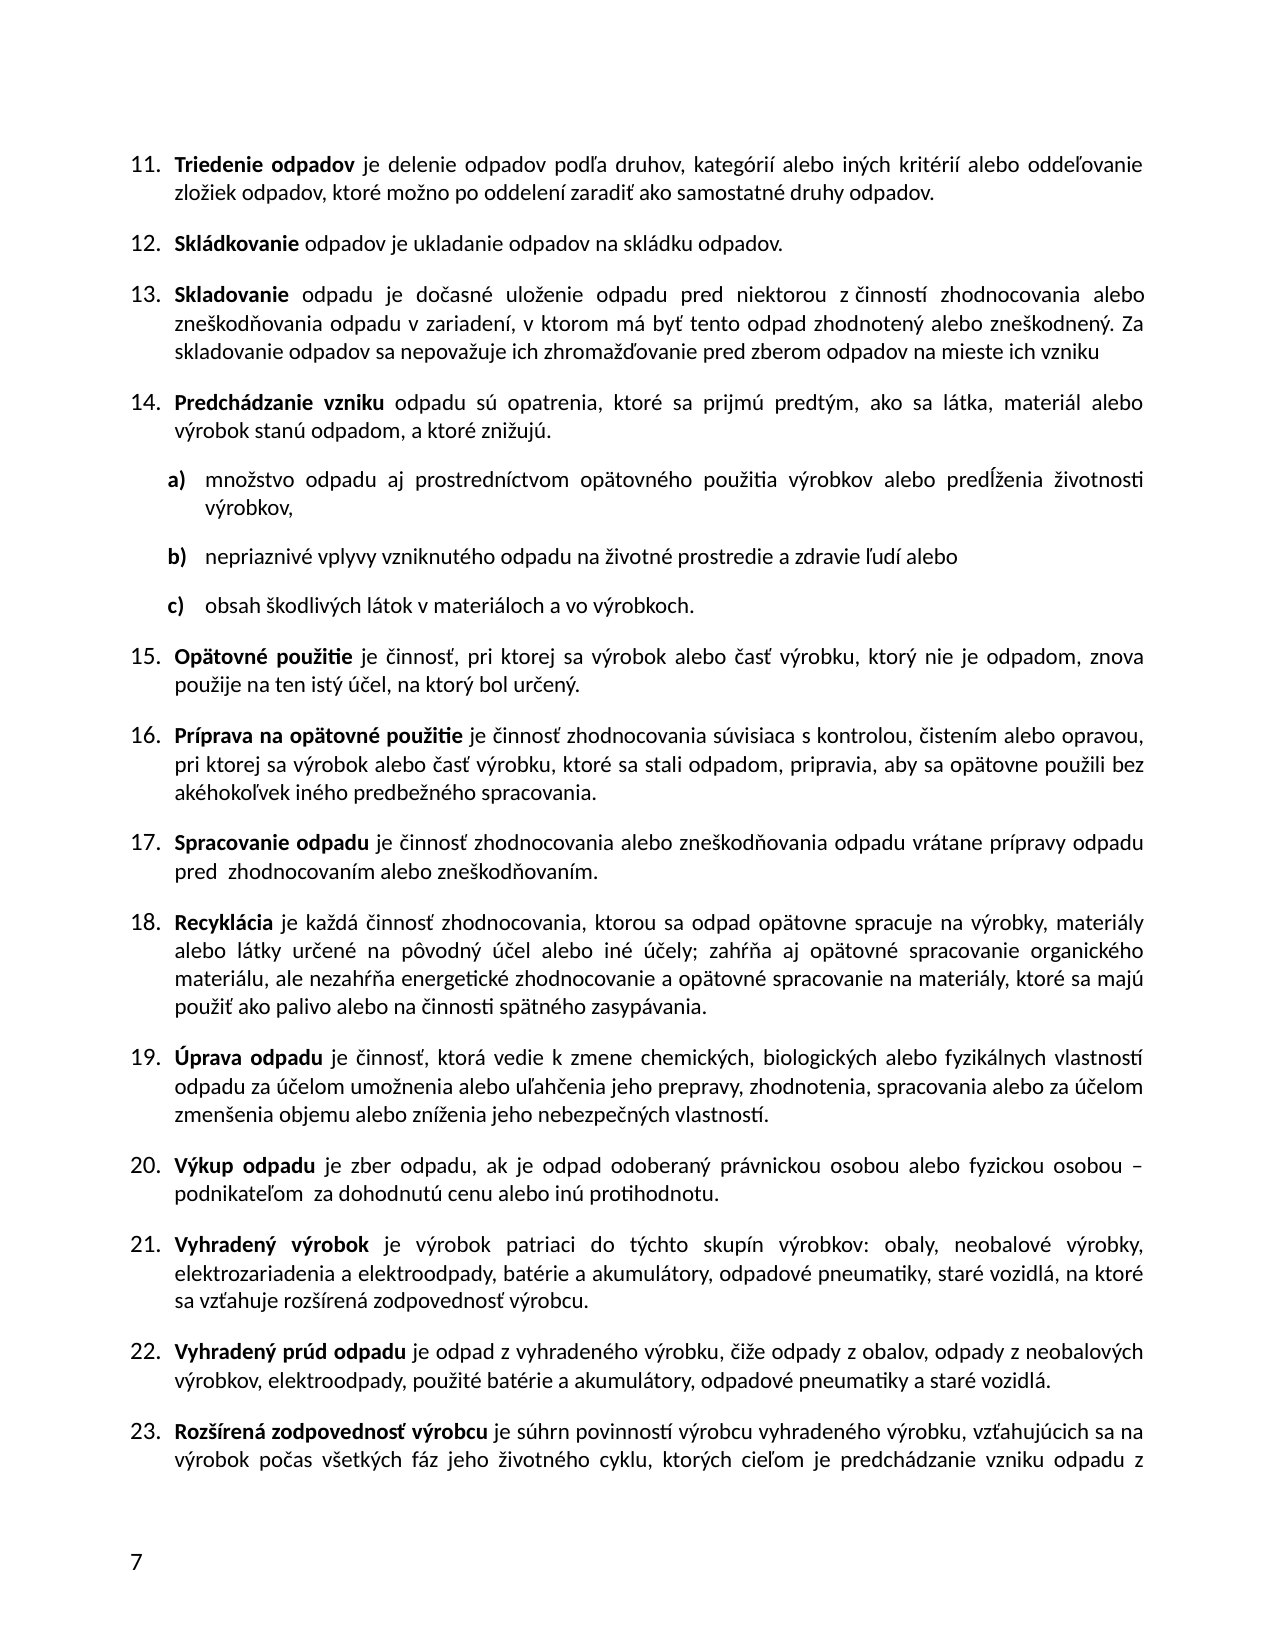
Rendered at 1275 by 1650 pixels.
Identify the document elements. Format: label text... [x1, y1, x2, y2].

list Úprava odpadu je činnosť, ktorá vedie k zmene chemických, biologických alebo fyzikálnych vlastností odpadu za účelom umožnenia alebo uľahčenia jeho prepravy, zhodnotenia, spracovania alebo za účelom zmenšenia objemu alebo zníženia jeho nebezpečných vlastností. [130, 1041, 1145, 1128]
list Recyklácia je každá činnosť zhodnocovania, ktorou sa odpad opätovne spracuje na výrobky, materiály alebo látky určené na pôvodný účel alebo iné účely; zahŕňa aj opätovné spracovanie organického materiálu, ale nezahŕňa energetické zhodnocovanie a opätovné spracovanie na materiály, ktoré sa majú použiť ako palivo alebo na činnosti spätného zasypávania. [130, 906, 1145, 1021]
list Výkup odpadu je zber odpadu, ak je odpad odoberaný právnickou osobou alebo fyzickou osobou – podnikateľom za dohodnutú cenu alebo inú protihodnotu. [130, 1149, 1145, 1207]
list obsah škodlivých látok v materiáloch a vo výrobkoch. [167, 591, 1145, 619]
list nepriaznivé vplyvy vzniknutého odpadu na životné prostredie a zdravie ľudí alebo [167, 542, 1145, 570]
list Rozšírená zodpovednosť výrobcu je súhrn povinností výrobcu vyhradeného výrobku, vzťahujúcich sa na výrobok počas všetkých fáz jeho životného cyklu, ktorých cieľom je predchádzanie vzniku odpadu z [130, 1415, 1145, 1473]
list Vyhradený výrobok je výrobok patriaci do týchto skupín výrobkov: obaly, neobalové výrobky, elektrozariadenia a elektroodpady, batérie a akumulátory, odpadové pneumatiky, staré vozidlá, na ktoré sa vzťahuje rozšírená zodpovednosť výrobcu. [130, 1228, 1145, 1315]
list Spracovanie odpadu je činnosť zhodnocovania alebo zneškodňovania odpadu vrátane prípravy odpadu pred zhodnocovaním alebo zneškodňovaním. [130, 827, 1145, 885]
list Príprava na opätovné použitie je činnosť zhodnocovania súvisiaca s kontrolou, čistením alebo opravou, pri ktorej sa výrobok alebo časť výrobku, ktoré sa stali odpadom, pripravia, aby sa opätovne použili bez akéhokoľvek iného predbežného spracovania. [130, 719, 1145, 806]
list Opätovné použitie je činnosť, pri ktorej sa výrobok alebo časť výrobku, ktorý nie je odpadom, znova použije na ten istý účel, na ktorý bol určený. [130, 640, 1145, 698]
list Predchádzanie vzniku odpadu sú opatrenia, ktoré sa prijmú predtým, ako sa látka, materiál alebo výrobok stanú odpadom, a ktoré znižujú. [130, 386, 1145, 444]
list Skládkovanie odpadov je ukladanie odpadov na skládku odpadov. [130, 227, 1145, 258]
list Skladovanie odpadu je dočasné uloženie odpadu pred niektorou z činností zhodnocovania alebo zneškodňovania odpadu v zariadení, v ktorom má byť tento odpad zhodnotený alebo zneškodnený. Za skladovanie odpadov sa nepovažuje ich zhromažďovanie pred zberom odpadov na mieste ich vzniku [130, 278, 1145, 365]
list Triedenie odpadov je delenie odpadov podľa druhov, kategórií alebo iných kritérií alebo oddeľovanie zložiek odpadov, ktoré možno po oddelení zaradiť ako samostatné druhy odpadov. [130, 148, 1145, 206]
list množstvo odpadu aj prostredníctvom opätovného použitia výrobkov alebo predĺženia životnosti výrobkov, [167, 465, 1145, 521]
list Vyhradený prúd odpadu je odpad z vyhradeného výrobku, čiže odpady z obalov, odpady z neobalových výrobkov, elektroodpady, použité batérie a akumulátory, odpadové pneumatiky a staré vozidlá. [130, 1336, 1145, 1394]
